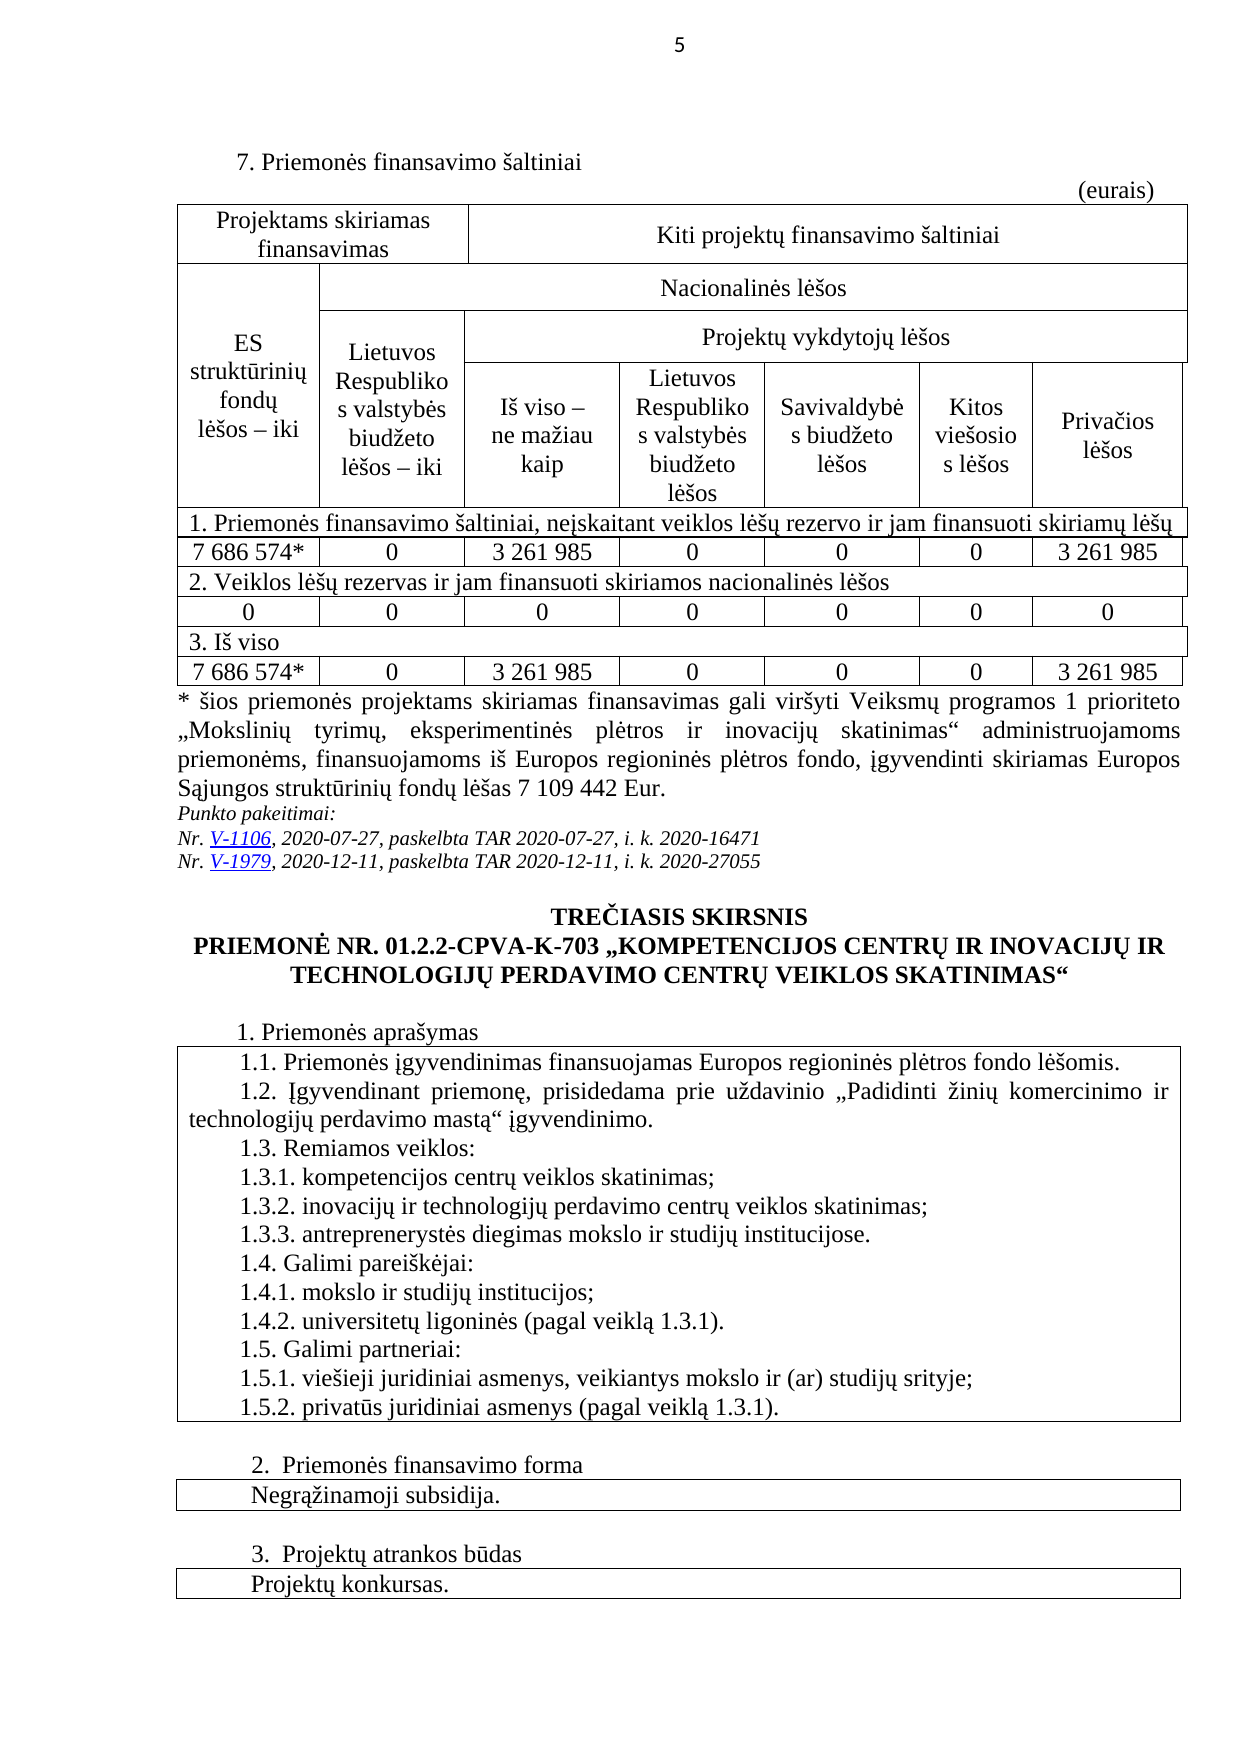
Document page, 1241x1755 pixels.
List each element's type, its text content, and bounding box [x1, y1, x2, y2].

text TREČIASIS SKIRSNIS [177, 902, 1181, 931]
table_cell [1183, 363, 1188, 507]
table_cell 0 [320, 657, 464, 685]
table_cell 3 261 985 [1033, 538, 1182, 566]
table_cell Projektų vykdytojų lėšos [465, 311, 1187, 362]
table_cell 2. Veiklos lėšų rezervas ir jam finansuoti skiriamos nacionalinės lėšos [178, 567, 1187, 596]
table_cell Lietuvos Respublikos valstybės biudžeto lėšos – iki [320, 311, 464, 507]
table_cell 0 [920, 538, 1032, 566]
table_cell 3 261 985 [1033, 657, 1182, 685]
table_cell 0 [465, 597, 619, 626]
text * šios priemonės projektams skiriamas finansavimas gali viršyti Veiksmų programos 1 prioriteto „Mokslinių tyrimų, eksperimentinės plėtros ir inovacijų skatinimas“ administruojamoms priemonėms, finansuojamoms iš Europos regioninės plėtros fondo, įgyvendinti skiriamas Europos Sąjungos struktūrinių fondų lėšas 7 109 442 Eur. [177, 686, 1181, 801]
table_cell 3 261 985 [465, 657, 619, 685]
table_cell 0 [765, 657, 919, 685]
table_cell ES struktūrinių fondų lėšos – iki [178, 264, 319, 507]
table_cell 3. Iš viso [178, 627, 1187, 656]
table_cell 0 [1033, 597, 1182, 626]
table_cell Iš viso – ne mažiau kaip [465, 363, 619, 507]
table_cell 0 [920, 657, 1032, 685]
table_cell 0 [620, 538, 764, 566]
table_cell 0 [320, 597, 464, 626]
table_cell [1183, 657, 1188, 685]
text 7. Priemonės finansavimo šaltiniai [177, 147, 1181, 176]
table_cell 3 261 985 [465, 538, 619, 566]
table_header 1.1. Priemonės įgyvendinimas finansuojamas Europos regioninės plėtros fondo lėšomis. 1.2. Įgyvendinant priemonę, prisidedama prie uždavinio „Padidinti žinių komercinimo ir technologijų perdavimo mastą“ įgyvendinimo. 1.3. Remiamos veiklos: 1.3.1. kompetencijos centrų veiklos skatinimas; 1.3.2. inovacijų ir technologijų perdavimo centrų veiklos skatinimas; 1.3.3. antreprenerystės diegimas mokslo ir studijų institucijose. 1.4. Galimi pareiškėjai: 1.4.1. mokslo ir studijų institucijos; 1.4.2. universitetų ligoninės (pagal veiklą 1.3.1). 1.5. Galimi partneriai: 1.5.1. viešieji juridiniai asmenys, veikiantys mokslo ir (ar) studijų srityje; 1.5.2. privatūs juridiniai asmenys (pagal veiklą 1.3.1). [178, 1047, 1180, 1421]
table_cell Lietuvos Respublikos valstybės biudžeto lėšos [620, 363, 764, 507]
text 2. Priemonės finansavimo forma [251, 1451, 1181, 1479]
text Nr. V-1979, 2020-12-11, paskelbta TAR 2020-12-11, i. k. 2020-27055 [177, 849, 1181, 873]
table_cell Nacionalinės lėšos [320, 264, 1187, 310]
table_cell Privačios lėšos [1033, 363, 1182, 507]
text 1. Priemonės aprašymas [236, 1017, 1181, 1046]
table_cell 0 [765, 597, 919, 626]
table_cell Kitos viešosios lėšos [920, 363, 1032, 507]
table_cell Savivaldybės biudžeto lėšos [765, 363, 919, 507]
table_cell 0 [765, 538, 919, 566]
text Punkto pakeitimai: [177, 801, 1181, 825]
table_header Kiti projektų finansavimo šaltiniai [469, 205, 1187, 263]
table_cell 0 [620, 597, 764, 626]
text PRIEMONĖ NR. 01.2.2-CPVA-K-703 „KOMPETENCIJOS CENTRŲ IR INOVACIJŲ IR TECHNOLOGIJŲ PERDAVIMO CENTRŲ VEIKLOS SKATINIMAS“ [177, 931, 1181, 988]
table_header Negrąžinamoji subsidija. [177, 1480, 1180, 1510]
table_cell [1183, 597, 1188, 626]
text 3. Projektų atrankos būdas [251, 1539, 1181, 1568]
table_cell [1183, 538, 1188, 566]
table_cell 7 686 574* [178, 657, 319, 685]
table_cell 1. Priemonės finansavimo šaltiniai, neįskaitant veiklos lėšų rezervo ir jam finansuoti skiriamų lėšų [178, 508, 1187, 536]
table_cell 7 686 574* [178, 538, 319, 566]
table_header Projektų konkursas. [177, 1569, 1180, 1598]
table_cell 0 [920, 597, 1032, 626]
text Nr. V-1106, 2020-07-27, paskelbta TAR 2020-07-27, i. k. 2020-16471 [177, 825, 1181, 849]
table_header Projektams skiriamas finansavimas [178, 205, 468, 263]
table_cell 0 [178, 597, 319, 626]
table_cell 0 [620, 657, 764, 685]
table_cell 0 [320, 538, 464, 566]
text (eurais) [177, 176, 1181, 204]
